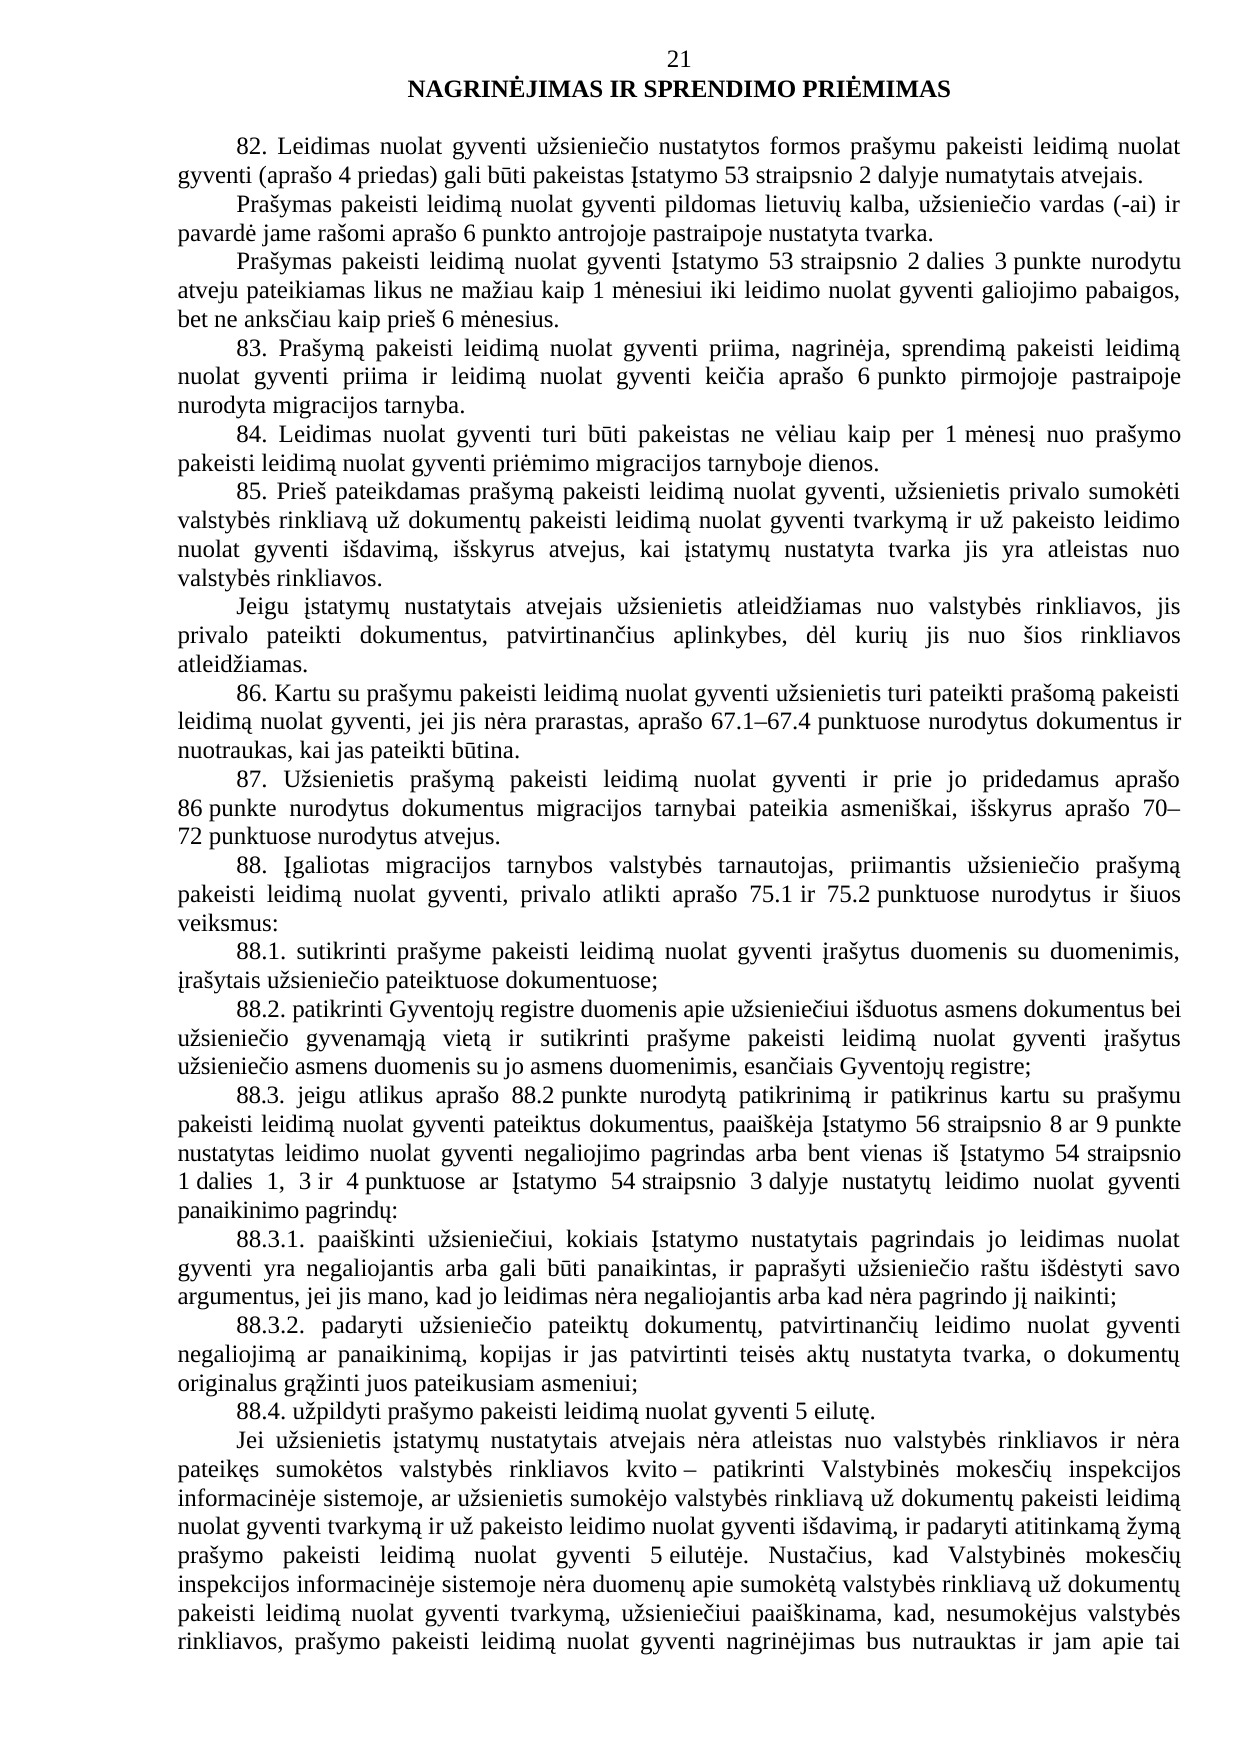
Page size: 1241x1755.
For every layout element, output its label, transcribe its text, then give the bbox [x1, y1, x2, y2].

text 86. Kartu su prašymu pakeisti leidimą nuolat gyventi užsienietis turi pateikti prašomą pakeisti leidimą nuolat gyventi, jei jis nėra prarastas, aprašo 67.1–67.4 punktuose nurodytus dokumentus ir nuotraukas, kai jas pateikti būtina. [177, 678, 1181, 764]
text Jeigu įstatymų nustatytais atvejais užsienietis atleidžiamas nuo valstybės rinkliavos, jis privalo pateikti dokumentus, patvirtinančius aplinkybes, dėl kurių jis nuo šios rinkliavos atleidžiamas. [177, 591, 1181, 678]
text 85. Prieš pateikdamas prašymą pakeisti leidimą nuolat gyventi, užsienietis privalo sumokėti valstybės rinkliavą už dokumentų pakeisti leidimą nuolat gyventi tvarkymą ir už pakeisto leidimo nuolat gyventi išdavimą, išskyrus atvejus, kai įstatymų nustatyta tvarka jis yra atleistas nuo valstybės rinkliavos. [177, 476, 1181, 591]
text Jei užsienietis įstatymų nustatytais atvejais nėra atleistas nuo valstybės rinkliavos ir nėra pateikęs sumokėtos valstybės rinkliavos kvito – patikrinti Valstybinės mokesčių inspekcijos informacinėje sistemoje, ar užsienietis sumokėjo valstybės rinkliavą už dokumentų pakeisti leidimą nuolat gyventi tvarkymą ir už pakeisto leidimo nuolat gyventi išdavimą, ir padaryti atitinkamą žymą prašymo pakeisti leidimą nuolat gyventi 5 eilutėje. Nustačius, kad Valstybinės mokesčių inspekcijos informacinėje sistemoje nėra duomenų apie sumokėtą valstybės rinkliavą už dokumentų pakeisti leidimą nuolat gyventi tvarkymą, užsieniečiui paaiškinama, kad, nesumokėjus valstybės rinkliavos, prašymo pakeisti leidimą nuolat gyventi nagrinėjimas bus nutrauktas ir jam apie tai [177, 1425, 1181, 1655]
text 88.3. jeigu atlikus aprašo 88.2 punkte nurodytą patikrinimą ir patikrinus kartu su prašymu pakeisti leidimą nuolat gyventi pateiktus dokumentus, paaiškėja Įstatymo 56 straipsnio 8 ar 9 punkte nustatytas leidimo nuolat gyventi negaliojimo pagrindas arba bent vienas iš Įstatymo 54 straipsnio 1 dalies 1, 3 ir 4 punktuose ar Įstatymo 54 straipsnio 3 dalyje nustatytų leidimo nuolat gyventi panaikinimo pagrindų: [177, 1080, 1181, 1224]
text 88.1. sutikrinti prašyme pakeisti leidimą nuolat gyventi įrašytus duomenis su duomenimis, įrašytais užsieniečio pateiktuose dokumentuose; [177, 936, 1181, 994]
text 88.3.2. padaryti užsieniečio pateiktų dokumentų, patvirtinančių leidimo nuolat gyventi negaliojimą ar panaikinimą, kopijas ir jas patvirtinti teisės aktų nustatyta tvarka, o dokumentų originalus grąžinti juos pateikusiam asmeniui; [177, 1310, 1181, 1396]
text 88. Įgaliotas migracijos tarnybos valstybės tarnautojas, priimantis užsieniečio prašymą pakeisti leidimą nuolat gyventi, privalo atlikti aprašo 75.1 ir 75.2 punktuose nurodytus ir šiuos veiksmus: [177, 850, 1181, 936]
text 88.3.1. paaiškinti užsieniečiui, kokiais Įstatymo nustatytais pagrindais jo leidimas nuolat gyventi yra negaliojantis arba gali būti panaikintas, ir paprašyti užsieniečio raštu išdėstyti savo argumentus, jei jis mano, kad jo leidimas nėra negaliojantis arba kad nėra pagrindo jį naikinti; [177, 1224, 1181, 1310]
text 82. Leidimas nuolat gyventi užsieniečio nustatytos formos prašymu pakeisti leidimą nuolat gyventi (aprašo 4 priedas) gali būti pakeistas Įstatymo 53 straipsnio 2 dalyje numatytais atvejais. [177, 131, 1181, 189]
text Prašymas pakeisti leidimą nuolat gyventi Įstatymo 53 straipsnio 2 dalies 3 punkte nurodytu atveju pateikiamas likus ne mažiau kaip 1 mėnesiui iki leidimo nuolat gyventi galiojimo pabaigos, bet ne anksčiau kaip prieš 6 mėnesius. [177, 246, 1181, 333]
text 87. Užsienietis prašymą pakeisti leidimą nuolat gyventi ir prie jo pridedamus aprašo 86 punkte nurodytus dokumentus migracijos tarnybai pateikia asmeniškai, išskyrus aprašo 70–72 punktuose nurodytus atvejus. [177, 764, 1181, 850]
text 88.2. patikrinti Gyventojų registre duomenis apie užsieniečiui išduotus asmens dokumentus bei užsieniečio gyvenamąją vietą ir sutikrinti prašyme pakeisti leidimą nuolat gyventi įrašytus užsieniečio asmens duomenis su jo asmens duomenimis, esančiais Gyventojų registre; [177, 994, 1181, 1080]
text 84. Leidimas nuolat gyventi turi būti pakeistas ne vėliau kaip per 1 mėnesį nuo prašymo pakeisti leidimą nuolat gyventi priėmimo migracijos tarnyboje dienos. [177, 419, 1181, 476]
text NAGRINĖJIMAS ir SPRENDIMO PRIĖMIMAS [177, 74, 1181, 103]
text Prašymas pakeisti leidimą nuolat gyventi pildomas lietuvių kalba, užsieniečio vardas (-ai) ir pavardė jame rašomi aprašo 6 punkto antrojoje pastraipoje nustatyta tvarka. [177, 189, 1181, 246]
text 88.4. užpildyti prašymo pakeisti leidimą nuolat gyventi 5 eilutę. [177, 1396, 1181, 1425]
text 83. Prašymą pakeisti leidimą nuolat gyventi priima, nagrinėja, sprendimą pakeisti leidimą nuolat gyventi priima ir leidimą nuolat gyventi keičia aprašo 6 punkto pirmojoje pastraipoje nurodyta migracijos tarnyba. [177, 333, 1181, 419]
